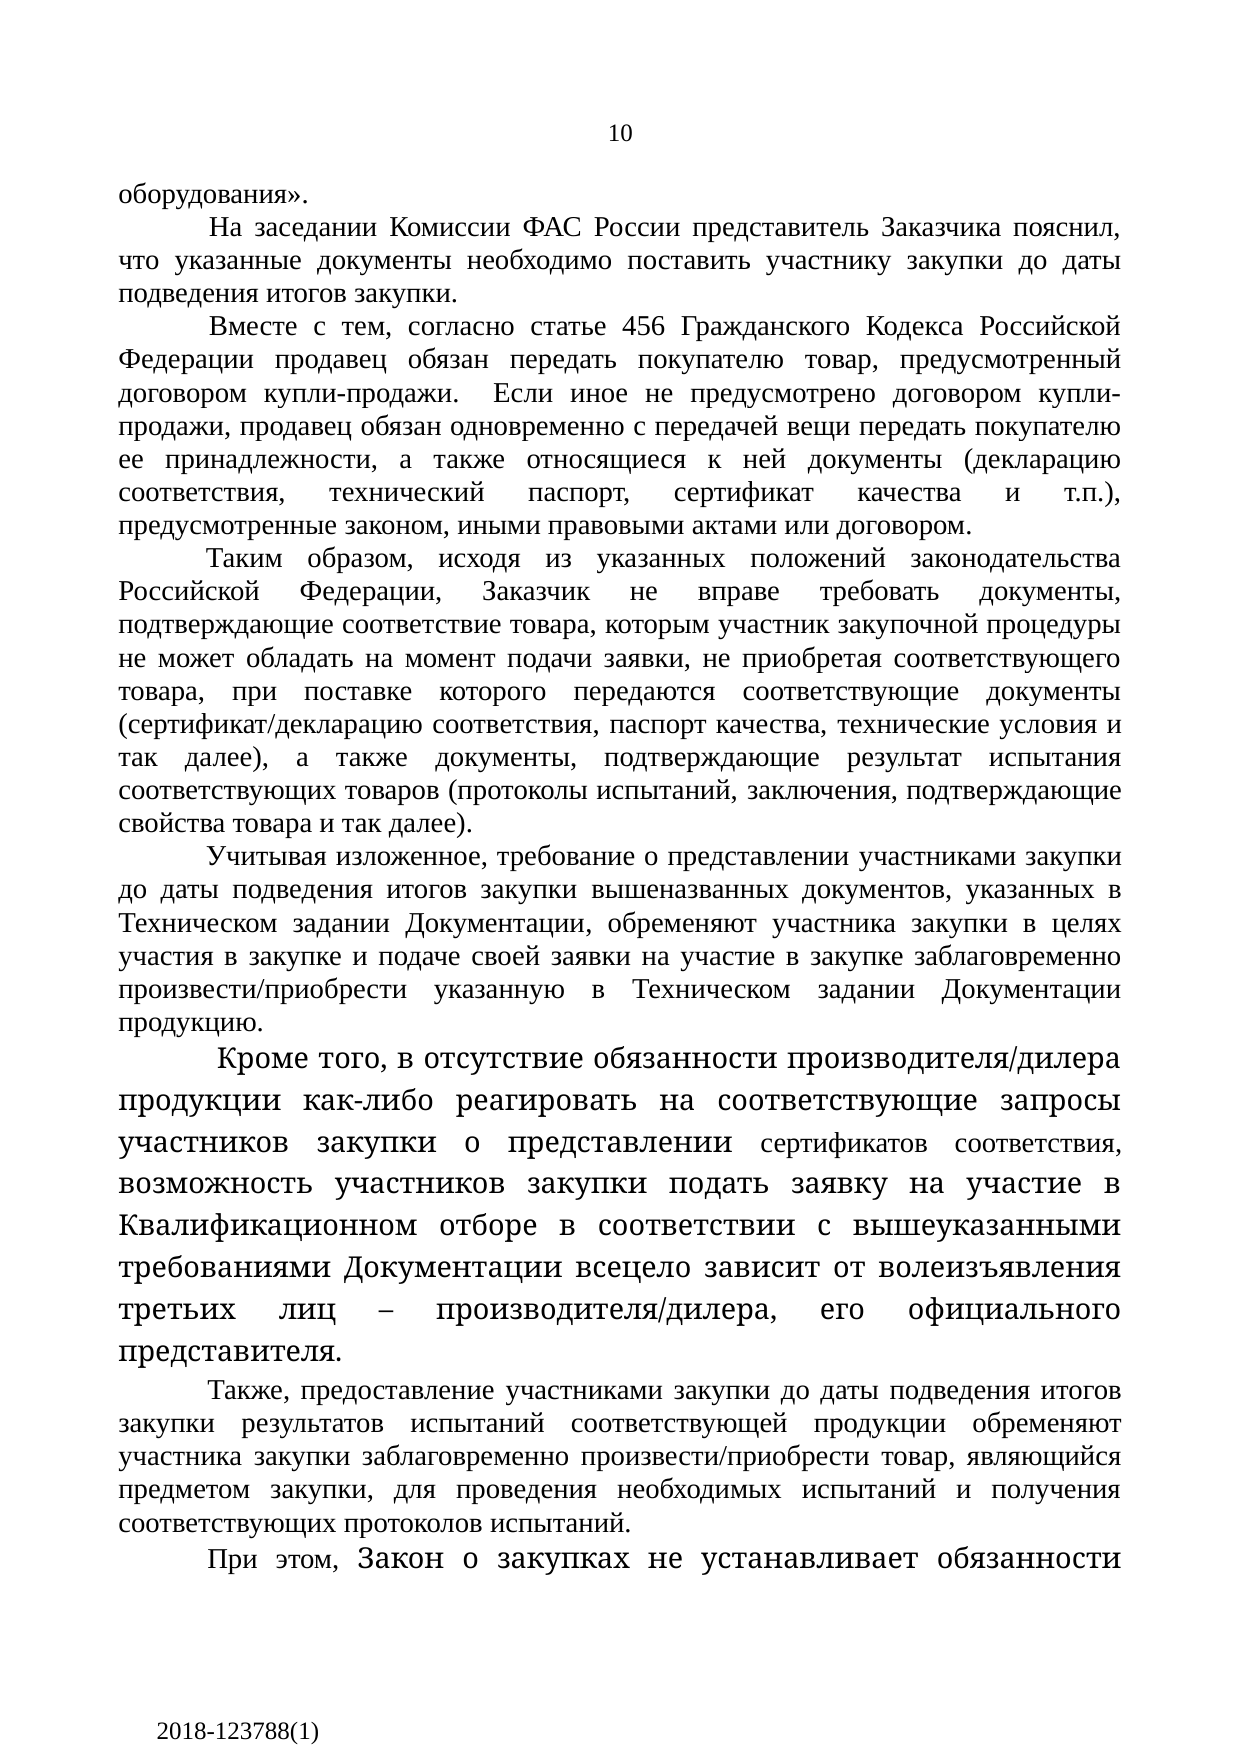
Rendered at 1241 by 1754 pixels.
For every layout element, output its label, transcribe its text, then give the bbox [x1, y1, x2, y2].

text На заседании Комиссии ФАС России представитель Заказчика пояснил, что указанные документы необходимо поставить участнику закупки до даты подведения итогов закупки. [118, 209, 1122, 309]
text оборудования». [118, 176, 1122, 209]
text При этом, Закон о закупках не устанавливает обязанности [118, 1538, 1122, 1577]
text Кроме того, в отсутствие обязанности производителя/дилера продукции как-либо реагировать на соответствующие запросы участников закупки о представлении сертификатов соответствия, возможность участников закупки подать заявку на участие в Квалификационном отборе в соответствии с вышеуказанными требованиями Документации всецело зависит от волеизъявления третьих лиц – производителя/дилера, его официального представителя. [118, 1038, 1122, 1370]
text Учитывая изложенное, требование о представлении участниками закупки до даты подведения итогов закупки вышеназванных документов, указанных в Техническом задании Документации, обременяют участника закупки в целях участия в закупке и подаче своей заявки на участие в закупке заблаговременно произвести/приобрести указанную в Техническом задании Документации продукцию. [118, 839, 1122, 1038]
text Таким образом, исходя из указанных положений законодательства Российской Федерации, Заказчик не вправе требовать документы, подтверждающие соответствие товара, которым участник закупочной процедуры не может обладать на момент подачи заявки, не приобретая соответствующего товара, при поставке которого передаются соответствующие документы (сертификат/декларацию соответствия, паспорт качества, технические условия и так далее), а также документы, подтверждающие результат испытания соответствующих товаров (протоколы испытаний, заключения, подтверждающие свойства товара и так далее). [118, 541, 1122, 839]
text Также, предоставление участниками закупки до даты подведения итогов закупки результатов испытаний соответствующей продукции обременяют участника закупки заблаговременно произвести/приобрести товар, являющийся предметом закупки, для проведения необходимых испытаний и получения соответствующих протоколов испытаний. [118, 1373, 1122, 1538]
text Вместе с тем, согласно статье 456 Гражданского Кодекса Российской Федерации продавец обязан передать покупателю товар, предусмотренный договором купли-продажи. Если иное не предусмотрено договором купли-продажи, продавец обязан одновременно с передачей вещи передать покупателю ее принадлежности, а также относящиеся к ней документы (декларацию соответствия, технический паспорт, сертификат качества и т.п.), предусмотренные законом, иными правовыми актами или договором. [118, 309, 1122, 541]
